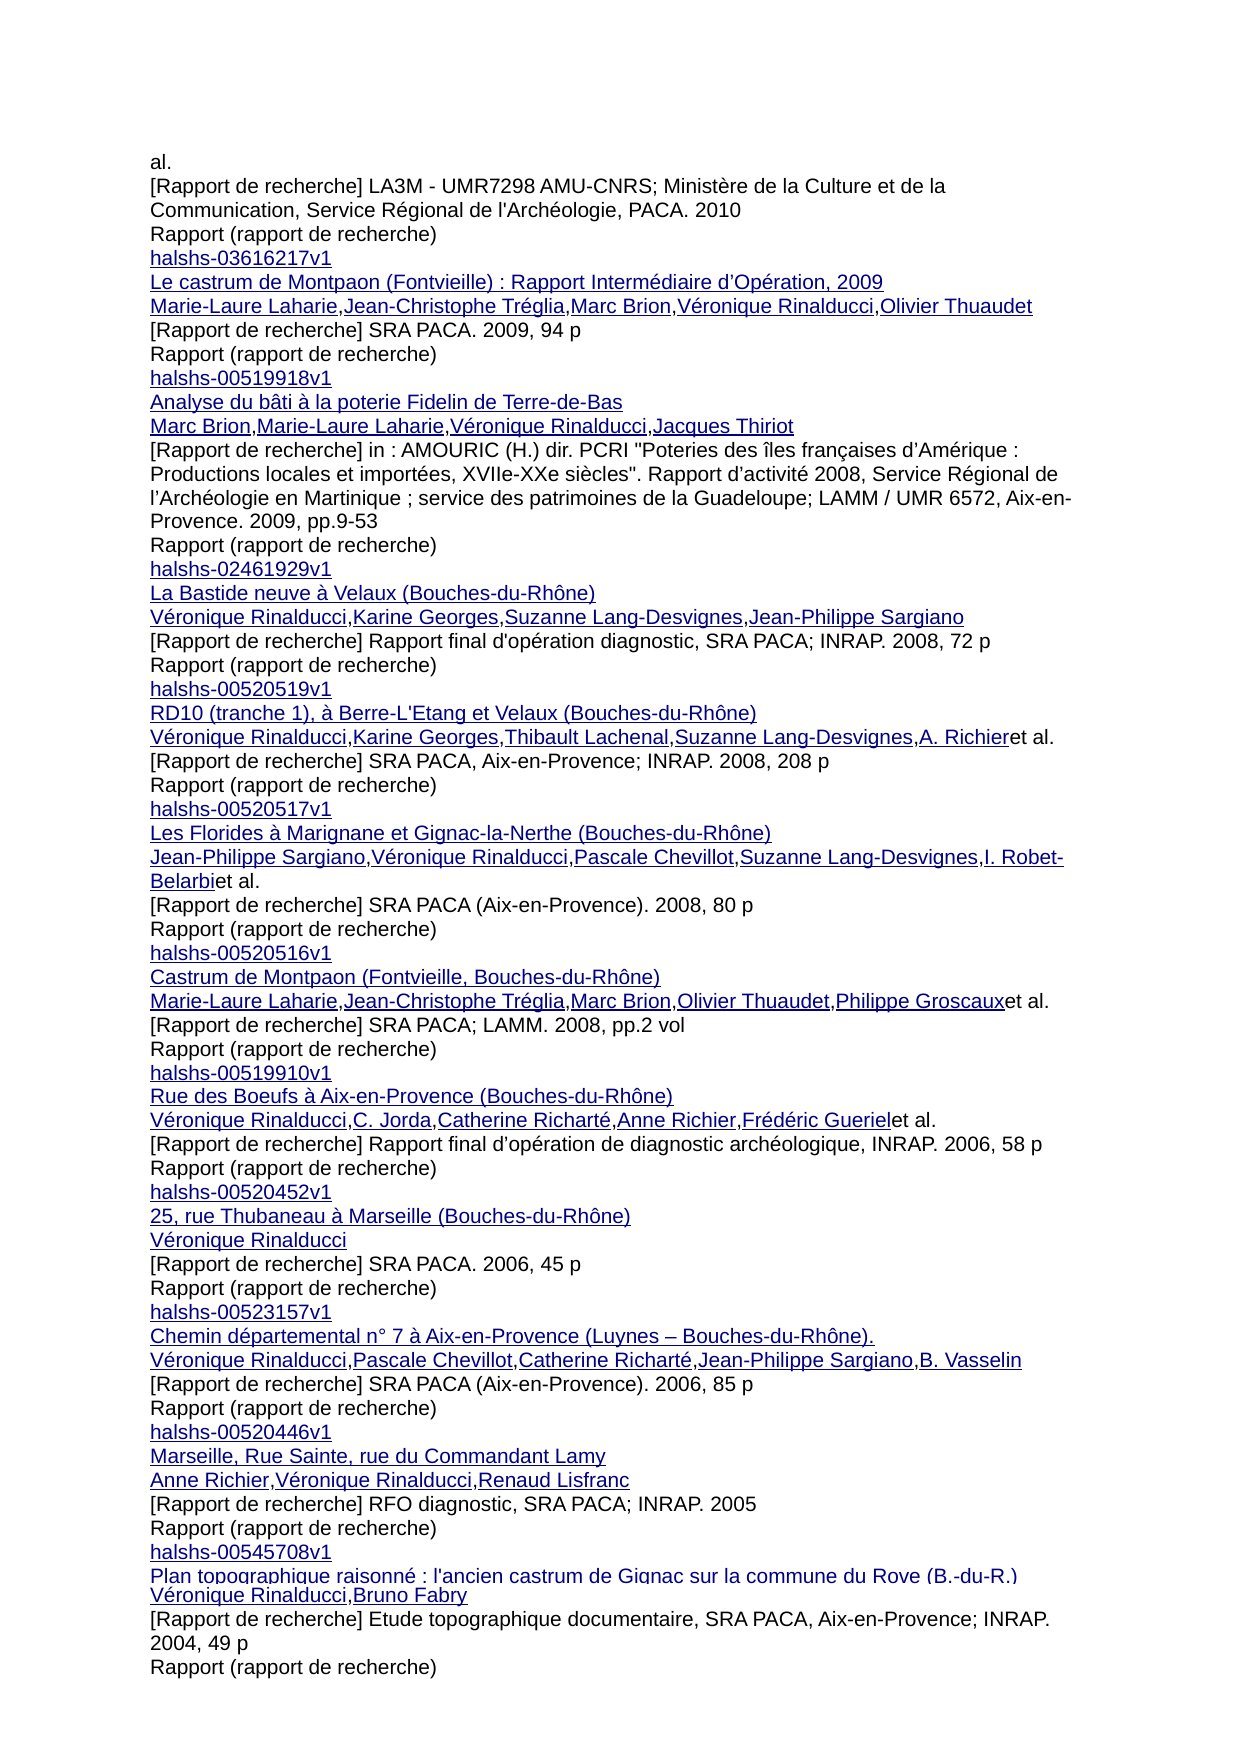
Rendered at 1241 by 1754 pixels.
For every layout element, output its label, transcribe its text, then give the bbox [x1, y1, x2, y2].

table_cell Castrum de Montpaon (Fontvieille, Bouches-du-Rhône) Marie-Laure Laharie,Jean-Christophe Tréglia,Marc Brion,Olivier Thuaudet,Philippe Groscauxet al. [Rapport de recherche] SRA PACA; LAMM. 2008, pp.2 vol Rapport (rapport de recherche) halshs-00519910v1 [150, 965, 1090, 1084]
table_cell Plan topographique raisonné : l'ancien castrum de Gignac sur la commune du Rove (B.-du-R.) Véronique Rinalducci,Bruno Fabry [Rapport de recherche] Etude topographique documentaire, SRA PACA, Aix-en-Provence; INRAP. 2004, 49 p Rapport (rapport de recherche) [150, 1564, 1090, 1679]
table_cell Rue des Boeufs à Aix-en-Provence (Bouches-du-Rhône) Véronique Rinalducci,C. Jorda,Catherine Richarté,Anne Richier,Frédéric Guerielet al. [Rapport de recherche] Rapport final d’opération de diagnostic archéologique, INRAP. 2006, 58 p Rapport (rapport de recherche) halshs-00520452v1 [150, 1084, 1090, 1204]
table_cell Marseille, Rue Sainte, rue du Commandant Lamy Anne Richier,Véronique Rinalducci,Renaud Lisfranc [Rapport de recherche] RFO diagnostic, SRA PACA; INRAP. 2005 Rapport (rapport de recherche) halshs-00545708v1 [150, 1444, 1090, 1563]
table_cell 25, rue Thubaneau à Marseille (Bouches-du-Rhône) Véronique Rinalducci [Rapport de recherche] SRA PACA. 2006, 45 p Rapport (rapport de recherche) halshs-00523157v1 [150, 1204, 1090, 1324]
table_cell La Bastide neuve à Velaux (Bouches-du-Rhône) Véronique Rinalducci,Karine Georges,Suzanne Lang-Desvignes,Jean-Philippe Sargiano [Rapport de recherche] Rapport final d'opération diagnostic, SRA PACA; INRAP. 2008, 72 p Rapport (rapport de recherche) halshs-00520519v1 [150, 581, 1090, 701]
table_cell Analyse du bâti à la poterie Fidelin de Terre-de-Bas Marc Brion,Marie-Laure Laharie,Véronique Rinalducci,Jacques Thiriot [Rapport de recherche] in : AMOURIC (H.) dir. PCRI "Poteries des îles françaises d’Amérique : Productions locales et importées, XVIIe-XXe siècles". Rapport d’activité 2008, Service Régional de l’Archéologie en Martinique ; service des patrimoines de la Guadeloupe; LAMM / UMR 6572, Aix-en-Provence. 2009, pp.9-53 Rapport (rapport de recherche) halshs-02461929v1 [150, 390, 1090, 581]
table_cell Chemin départemental n° 7 à Aix-en-Provence (Luynes – Bouches-du-Rhône). Véronique Rinalducci,Pascale Chevillot,Catherine Richarté,Jean-Philippe Sargiano,B. Vasselin [Rapport de recherche] SRA PACA (Aix-en-Provence). 2006, 85 p Rapport (rapport de recherche) halshs-00520446v1 [150, 1324, 1090, 1444]
table_cell Le castrum de Montpaon (Fontvieille) : Rapport Intermédiaire d’Opération, 2009 Marie-Laure Laharie,Jean-Christophe Tréglia,Marc Brion,Véronique Rinalducci,Olivier Thuaudet [Rapport de recherche] SRA PACA. 2009, 94 p Rapport (rapport de recherche) halshs-00519918v1 [150, 270, 1090, 389]
table_cell Castrum de Montpaon (Fontvieille, Bouches-du-Rhône). Rapport Final d'Opération 2010, 2 vol. Marie-Laure Laharie,Véronique Rinalducci,Jean-Christophe Tréglia,Mireille Chabrier,Aline Durandet al. [Rapport de recherche] LA3M - UMR7298 AMU-CNRS; Ministère de la Culture et de la Communication, Service Régional de l'Archéologie, PACA. 2010 Rapport (rapport de recherche) halshs-03616217v1 [150, 150, 1090, 270]
table_cell Les Florides à Marignane et Gignac-la-Nerthe (Bouches-du-Rhône) Jean-Philippe Sargiano,Véronique Rinalducci,Pascale Chevillot,Suzanne Lang-Desvignes,I. Robet-Belarbiet al. [Rapport de recherche] SRA PACA (Aix-en-Provence). 2008, 80 p Rapport (rapport de recherche) halshs-00520516v1 [150, 821, 1090, 964]
table_cell RD10 (tranche 1), à Berre-L'Etang et Velaux (Bouches-du-Rhône) Véronique Rinalducci,Karine Georges,Thibault Lachenal,Suzanne Lang-Desvignes,A. Richieret al. [Rapport de recherche] SRA PACA, Aix-en-Provence; INRAP. 2008, 208 p Rapport (rapport de recherche) halshs-00520517v1 [150, 701, 1090, 821]
